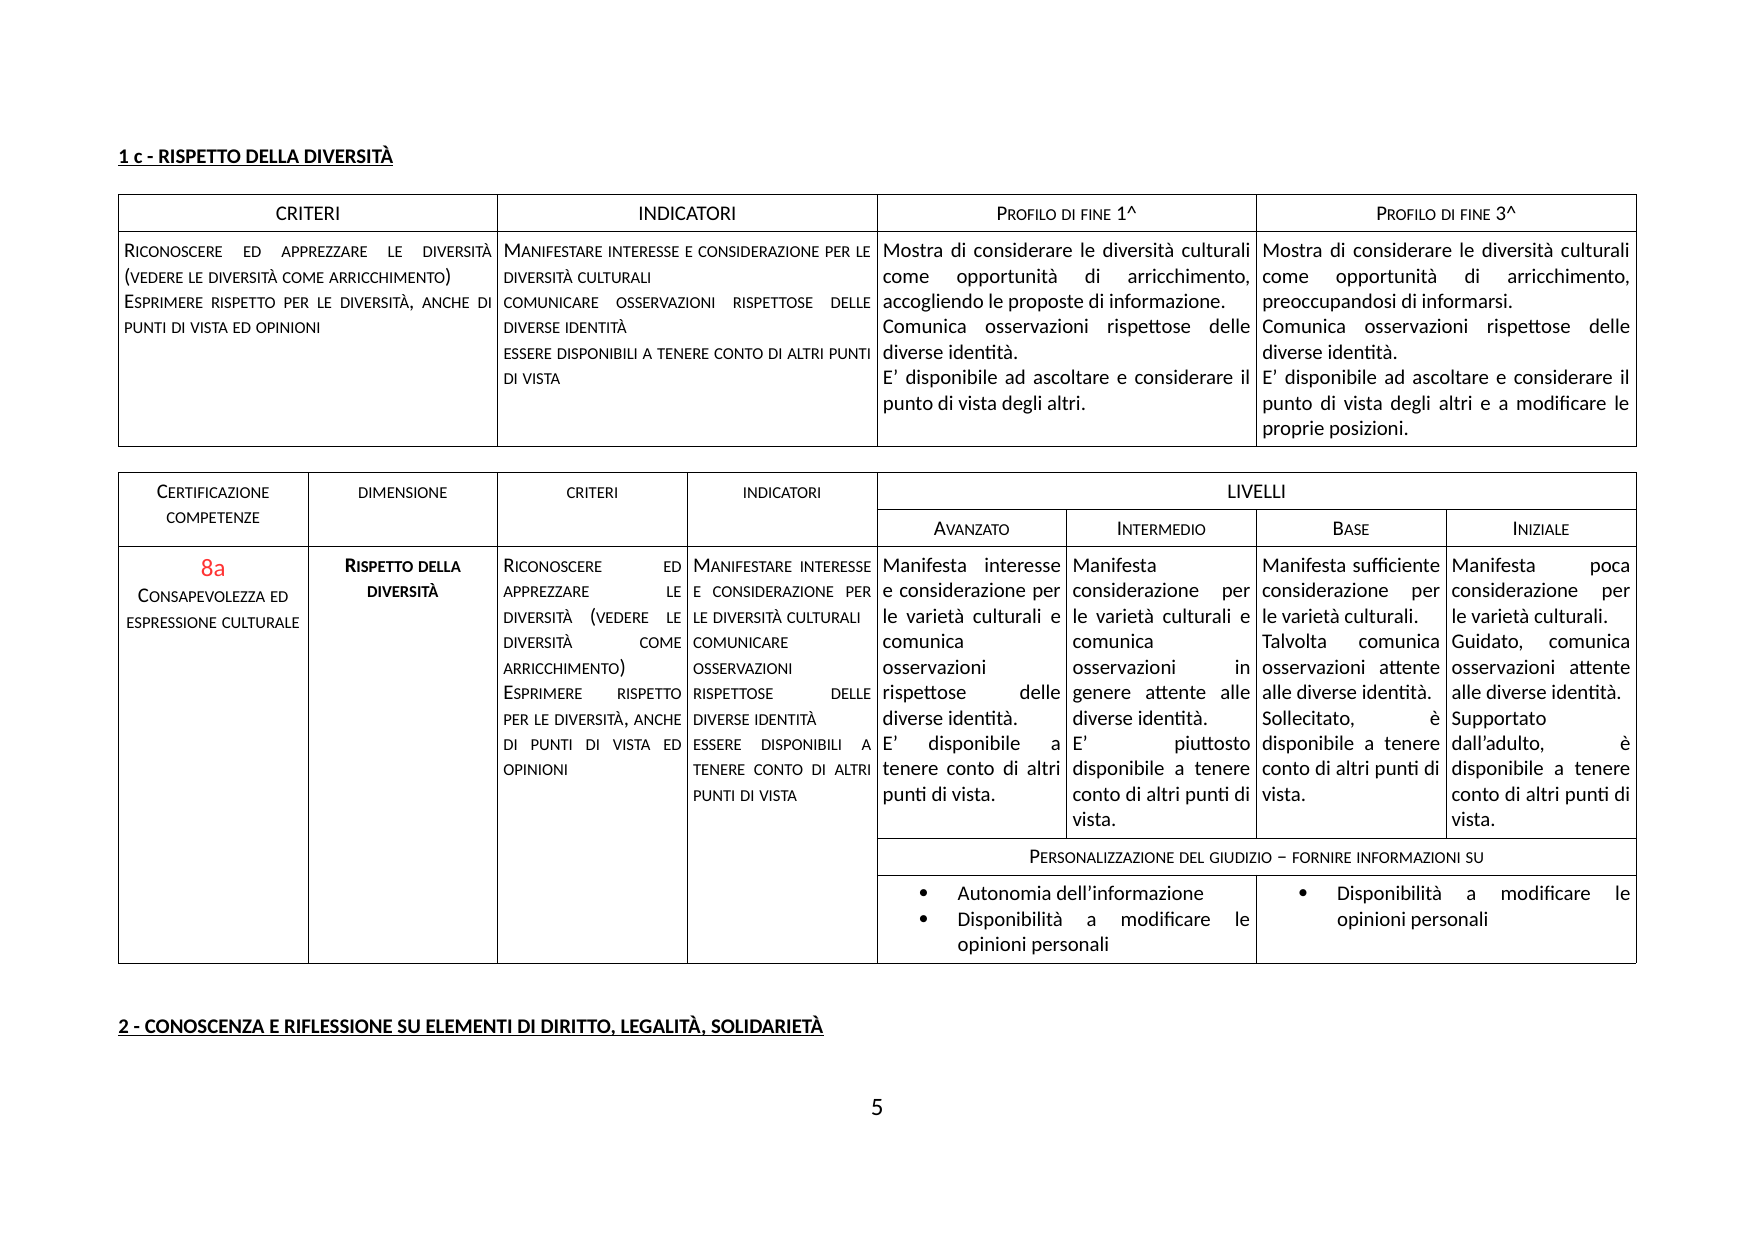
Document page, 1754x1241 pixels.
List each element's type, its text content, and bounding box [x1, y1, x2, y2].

table_header INDICATORI [498, 195, 877, 231]
table_cell Rispetto della diversità [309, 547, 497, 962]
table_cell Mostra di considerare le diversità culturali come opportunità di arricchimento, accogliendo le proposte di informazione. Comunica osservazioni rispettose delle diverse identità. E’ disponibile ad ascoltare e considerare il punto di vista degli altri. [878, 232, 1256, 446]
table_cell Manifesta considerazione per le varietà culturali e comunica osservazioni in genere attente alle diverse identità. E’ piuttosto disponibile a tenere conto di altri punti di vista. [1067, 547, 1256, 837]
table_cell 8a Consapevolezza ed espressione culturale [119, 547, 308, 962]
table_cell Intermedio [1067, 510, 1256, 546]
table_cell Riconoscere ed apprezzare le diversità (vedere le diversità come arricchimento) Esprimere rispetto per le diversità, anche di punti di vista ed opinioni [498, 547, 687, 962]
table_cell Manifestare interesse e considerazione per le diversità culturali comunicare osservazioni rispettose delle diverse identità essere disponibili a tenere conto di altri punti di vista [498, 232, 877, 446]
text 2 - CONOSCENZA E RIFLESSIONE SU ELEMENTI DI DIRITTO, LEGALITÀ, SOLIDARIETÀ [118, 1013, 1636, 1039]
text 1 c - rispetto della diversità [118, 143, 1636, 169]
table_cell Manifesta sufficiente considerazione per le varietà culturali. Talvolta comunica osservazioni attente alle diverse identità. Sollecitato, è disponibile a tenere conto di altri punti di vista. [1257, 547, 1446, 837]
table_cell Iniziale [1447, 510, 1636, 546]
table_cell Autonomia dell’informazione Disponibilità a modificare le opinioni personali [878, 876, 1256, 962]
table_cell Manifesta interesse e considerazione per le varietà culturali e comunica osservazioni rispettose delle diverse identità. E’ disponibile a tenere conto di altri punti di vista. [878, 547, 1066, 837]
table_cell Base [1257, 510, 1446, 546]
table_cell Disponibilità a modificare le opinioni personali [1257, 876, 1636, 962]
table_header Certificazione competenze [119, 473, 308, 546]
table_cell Mostra di considerare le diversità culturali come opportunità di arricchimento, preoccupandosi di informarsi. Comunica osservazioni rispettose delle diverse identità. E’ disponibile ad ascoltare e considerare il punto di vista degli altri e a modificare le proprie posizioni. [1257, 232, 1636, 446]
table_header livelli [878, 473, 1636, 509]
table_cell Riconoscere ed apprezzare le diversità (vedere le diversità come arricchimento) Esprimere rispetto per le diversità, anche di punti di vista ed opinioni [119, 232, 497, 446]
table_header Profilo di fine 1^ [878, 195, 1256, 231]
table_cell Avanzato [878, 510, 1066, 546]
table_cell Personalizzazione del giudizio – fornire informazioni su [878, 839, 1636, 874]
table_cell Manifesta poca considerazione per le varietà culturali. Guidato, comunica osservazioni attente alle diverse identità. Supportato dall’adulto, è disponibile a tenere conto di altri punti di vista. [1447, 547, 1636, 837]
table_header Profilo di fine 3^ [1257, 195, 1636, 231]
table_cell Manifestare interesse e considerazione per le diversità culturali comunicare osservazioni rispettose delle diverse identità essere disponibili a tenere conto di altri punti di vista [688, 547, 877, 962]
table_header criteri [498, 473, 687, 546]
table_header dimensione [309, 473, 497, 546]
table_header CRITERI [119, 195, 497, 231]
table_header indicatori [688, 473, 877, 546]
